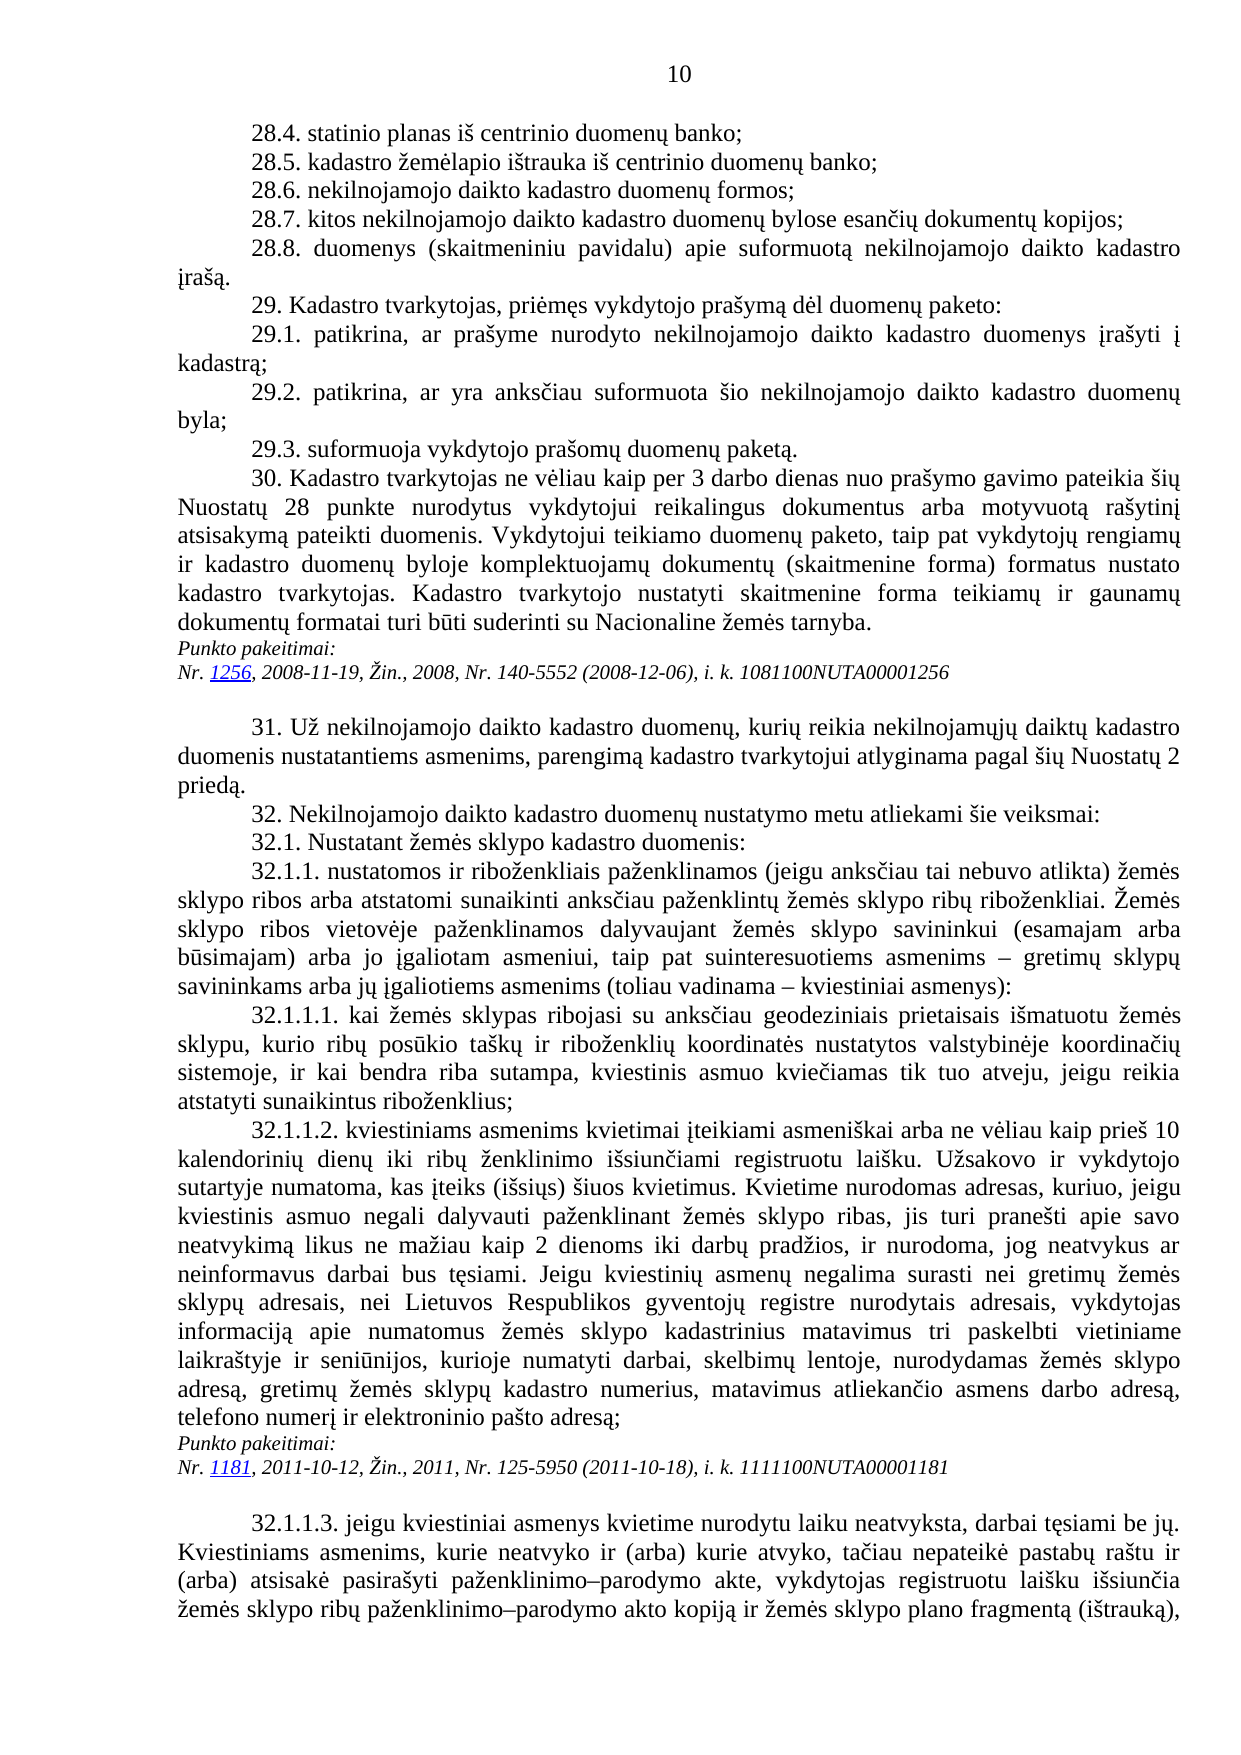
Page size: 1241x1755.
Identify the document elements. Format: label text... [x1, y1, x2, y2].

text 29.3. suformuoja vykdytojo prašomų duomenų paketą. [177, 434, 1181, 463]
text 32.1.1.2. kviestiniams asmenims kvietimai įteikiami asmeniškai arba ne vėliau kaip prieš 10 kalendorinių dienų iki ribų ženklinimo išsiunčiami registruotu laišku. Užsakovo ir vykdytojo sutartyje numatoma, kas įteiks (išsiųs) šiuos kvietimus. Kvietime nurodomas adresas, kuriuo, jeigu kviestinis asmuo negali dalyvauti paženklinant žemės sklypo ribas, jis turi pranešti apie savo neatvykimą likus ne mažiau kaip 2 dienoms iki darbų pradžios, ir nurodoma, jog neatvykus ar neinformavus darbai bus tęsiami. Jeigu kviestinių asmenų negalima surasti nei gretimų žemės sklypų adresais, nei Lietuvos Respublikos gyventojų registre nurodytais adresais, vykdytojas informaciją apie numatomus žemės sklypo kadastrinius matavimus tri paskelbti vietiniame laikraštyje ir seniūnijos, kurioje numatyti darbai, skelbimų lentoje, nurodydamas žemės sklypo adresą, gretimų žemės sklypų kadastro numerius, matavimus atliekančio asmens darbo adresą, telefono numerį ir elektroninio pašto adresą; [177, 1115, 1181, 1431]
text 31. Už nekilnojamojo daikto kadastro duomenų, kurių reikia nekilnojamųjų daiktų kadastro duomenis nustatantiems asmenims, parengimą kadastro tvarkytojui atlyginama pagal šių Nuostatų 2 priedą. [177, 712, 1181, 799]
text 32.1. Nustatant žemės sklypo kadastro duomenis: [177, 827, 1181, 856]
text 29.1. patikrina, ar prašyme nurodyto nekilnojamojo daikto kadastro duomenys įrašyti į kadastrą; [177, 319, 1181, 377]
text Nr. 1181, 2011-10-12, Žin., 2011, Nr. 125-5950 (2011-10-18), i. k. 1111100NUTA00001181 [177, 1455, 1181, 1479]
text 32.1.1. nustatomos ir riboženkliais paženklinamos (jeigu anksčiau tai nebuvo atlikta) žemės sklypo ribos arba atstatomi sunaikinti anksčiau paženklintų žemės sklypo ribų riboženkliai. Žemės sklypo ribos vietovėje paženklinamos dalyvaujant žemės sklypo savininkui (esamajam arba būsimajam) arba jo įgaliotam asmeniui, taip pat suinteresuotiems asmenims – gretimų sklypų savininkams arba jų įgaliotiems asmenims (toliau vadinama – kviestiniai asmenys): [177, 856, 1181, 1000]
text 32.1.1.3. jeigu kviestiniai asmenys kvietime nurodytu laiku neatvyksta, darbai tęsiami be jų. Kviestiniams asmenims, kurie neatvyko ir (arba) kurie atvyko, tačiau nepateikė pastabų raštu ir (arba) atsisakė pasirašyti paženklinimo–parodymo akte, vykdytojas registruotu laišku išsiunčia žemės sklypo ribų paženklinimo–parodymo akto kopiją ir žemės sklypo plano fragmentą (ištrauką), [177, 1508, 1181, 1623]
text 28.7. kitos nekilnojamojo daikto kadastro duomenų bylose esančių dokumentų kopijos; [177, 204, 1181, 233]
text Punkto pakeitimai: [177, 1431, 1181, 1455]
text 30. Kadastro tvarkytojas ne vėliau kaip per 3 darbo dienas nuo prašymo gavimo pateikia šių Nuostatų 28 punkte nurodytus vykdytojui reikalingus dokumentus arba motyvuotą rašytinį atsisakymą pateikti duomenis. Vykdytojui teikiamo duomenų paketo, taip pat vykdytojų rengiamų ir kadastro duomenų byloje komplektuojamų dokumentų (skaitmenine forma) formatus nustato kadastro tvarkytojas. Kadastro tvarkytojo nustatyti skaitmenine forma teikiamų ir gaunamų dokumentų formatai turi būti suderinti su Nacionaline žemės tarnyba. [177, 463, 1181, 636]
text Punkto pakeitimai: [177, 636, 1181, 660]
text 28.5. kadastro žemėlapio ištrauka iš centrinio duomenų banko; [177, 147, 1181, 176]
text 28.4. statinio planas iš centrinio duomenų banko; [177, 118, 1181, 147]
text 29.2. patikrina, ar yra anksčiau suformuota šio nekilnojamojo daikto kadastro duomenų byla; [177, 377, 1181, 434]
text 28.8. duomenys (skaitmeniniu pavidalu) apie suformuotą nekilnojamojo daikto kadastro įrašą. [177, 233, 1181, 291]
text Nr. 1256, 2008-11-19, Žin., 2008, Nr. 140-5552 (2008-12-06), i. k. 1081100NUTA00001256 [177, 660, 1181, 684]
text 28.6. nekilnojamojo daikto kadastro duomenų formos; [177, 176, 1181, 204]
text 29. Kadastro tvarkytojas, priėmęs vykdytojo prašymą dėl duomenų paketo: [177, 291, 1181, 319]
text 32.1.1.1. kai žemės sklypas ribojasi su anksčiau geodeziniais prietaisais išmatuotu žemės sklypu, kurio ribų posūkio taškų ir riboženklių koordinatės nustatytos valstybinėje koordinačių sistemoje, ir kai bendra riba sutampa, kviestinis asmuo kviečiamas tik tuo atveju, jeigu reikia atstatyti sunaikintus riboženklius; [177, 1000, 1181, 1115]
text 32. Nekilnojamojo daikto kadastro duomenų nustatymo metu atliekami šie veiksmai: [177, 799, 1181, 827]
